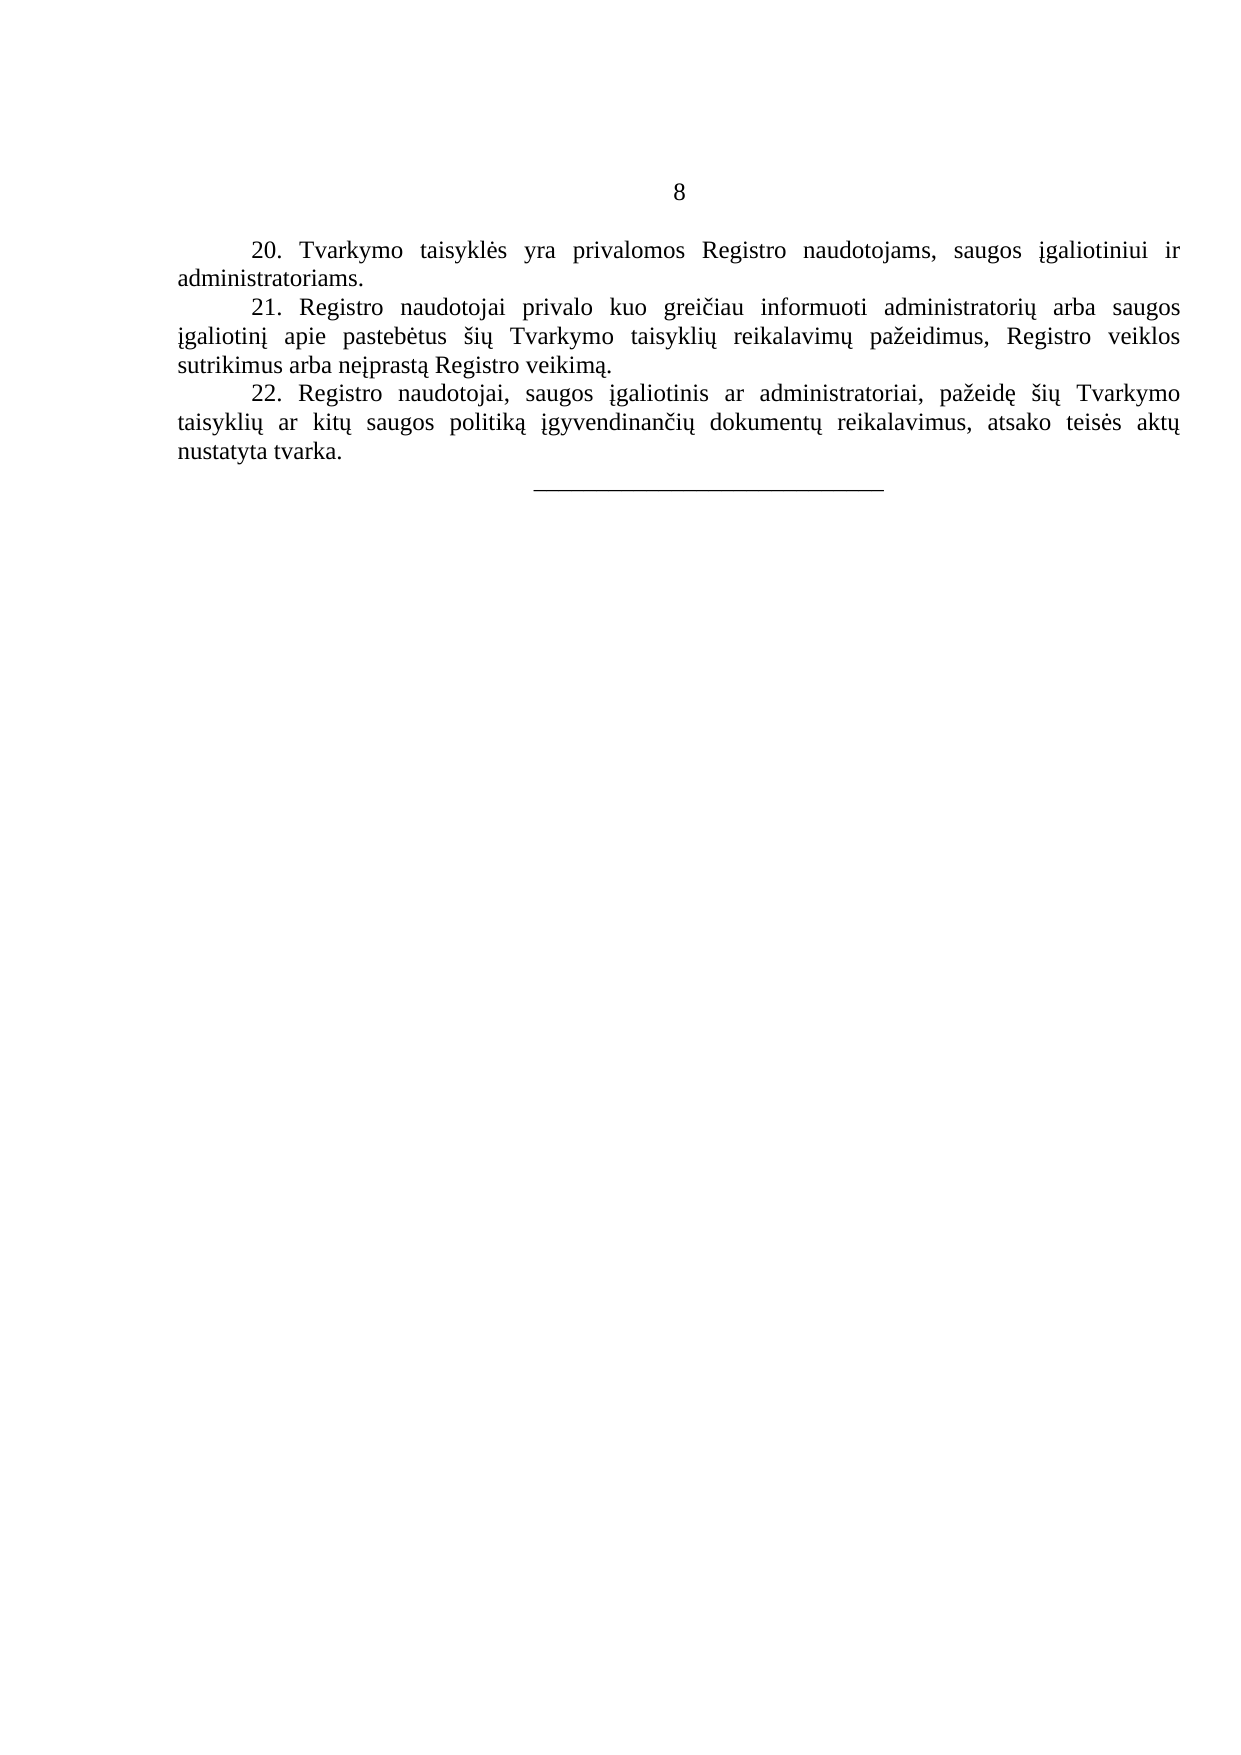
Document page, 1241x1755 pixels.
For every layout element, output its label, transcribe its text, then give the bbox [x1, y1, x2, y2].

text 21. Registro naudotojai privalo kuo greičiau informuoti administratorių arba saugos įgaliotinį apie pastebėtus šių Tvarkymo taisyklių reikalavimų pažeidimus, Registro veiklos sutrikimus arba neįprastą Registro veikimą. [177, 292, 1181, 378]
text 20. Tvarkymo taisyklės yra privalomos Registro naudotojams, saugos įgaliotiniui ir administratoriams. [177, 235, 1181, 292]
text ____________________________ [177, 465, 1181, 493]
text 22. Registro naudotojai, saugos įgaliotinis ar administratoriai, pažeidę šių Tvarkymo taisyklių ar kitų saugos politiką įgyvendinančių dokumentų reikalavimus, atsako teisės aktų nustatyta tvarka. [177, 378, 1181, 465]
